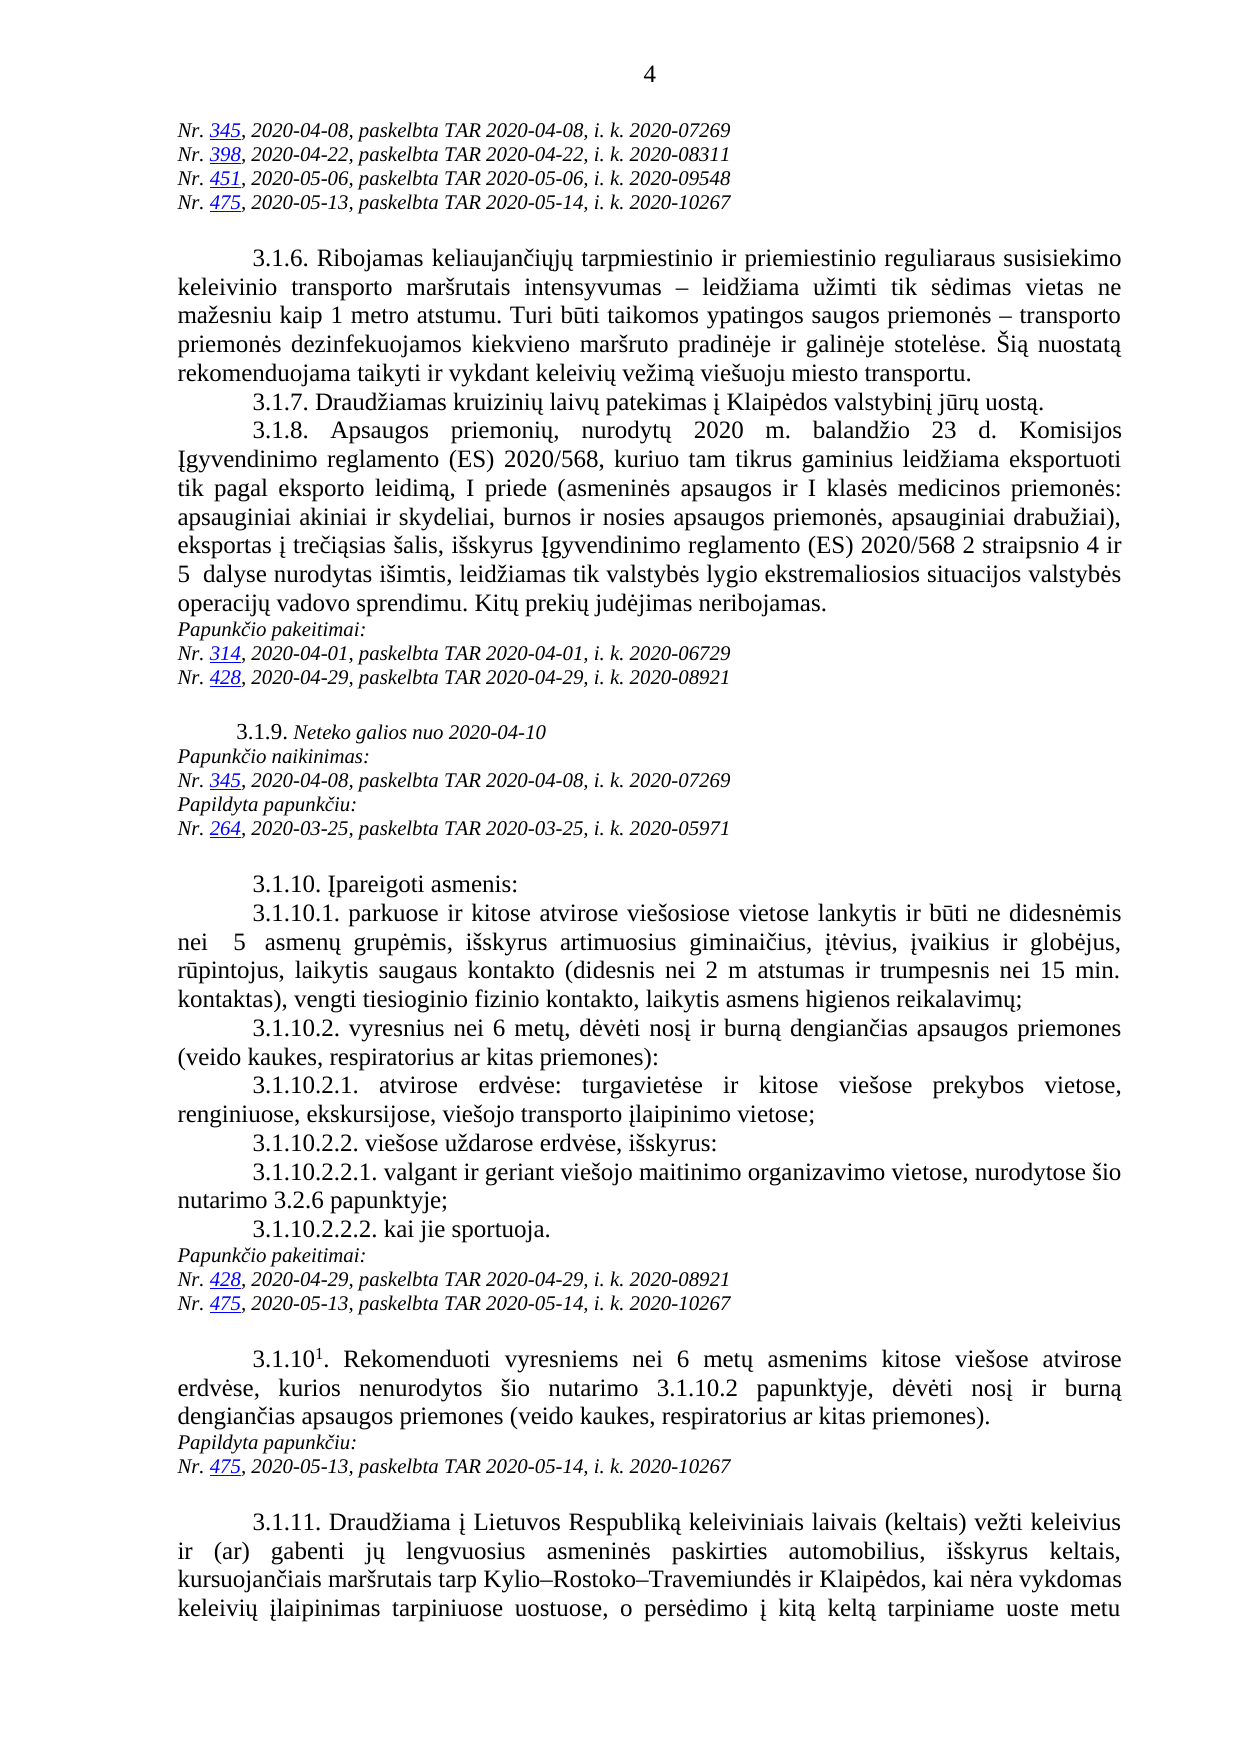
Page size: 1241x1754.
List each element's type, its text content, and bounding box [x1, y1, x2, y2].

text 3.1.10. Įpareigoti asmenis: [177, 869, 1122, 898]
text Nr. 428, 2020-04-29, paskelbta TAR 2020-04-29, i. k. 2020-08921 [177, 665, 1122, 689]
text Papildyta papunkčiu: [177, 792, 1122, 816]
text Papunkčio pakeitimai: [177, 617, 1122, 641]
text 3.1.10.2. vyresnius nei 6 metų, dėvėti nosį ir burną dengiančias apsaugos priemones (veido kaukes, respiratorius ar kitas priemones): [177, 1013, 1122, 1070]
text 3.1.101. Rekomenduoti vyresniems nei 6 metų asmenims kitose viešose atvirose erdvėse, kurios nenurodytos šio nutarimo 3.1.10.2 papunktyje, dėvėti nosį ir burną dengiančias apsaugos priemones (veido kaukes, respiratorius ar kitas priemones). [177, 1344, 1122, 1430]
text Nr. 264, 2020-03-25, paskelbta TAR 2020-03-25, i. k. 2020-05971 [177, 816, 1122, 840]
text Nr. 428, 2020-04-29, paskelbta TAR 2020-04-29, i. k. 2020-08921 [177, 1267, 1122, 1291]
text Papildyta papunkčiu: [177, 1430, 1122, 1454]
text 3.1.7. Draudžiamas kruizinių laivų patekimas į Klaipėdos valstybinį jūrų uostą. [177, 387, 1122, 416]
text Nr. 451, 2020-05-06, paskelbta TAR 2020-05-06, i. k. 2020-09548 [177, 166, 1122, 190]
text Nr. 398, 2020-04-22, paskelbta TAR 2020-04-22, i. k. 2020-08311 [177, 142, 1122, 166]
text Nr. 345, 2020-04-08, paskelbta TAR 2020-04-08, i. k. 2020-07269 [177, 118, 1122, 142]
text 3.1.10.2.1. atvirose erdvėse: turgavietėse ir kitose viešose prekybos vietose, renginiuose, ekskursijose, viešojo transporto įlaipinimo vietose; [177, 1070, 1122, 1128]
text Papunkčio naikinimas: [177, 744, 1122, 768]
text Nr. 345, 2020-04-08, paskelbta TAR 2020-04-08, i. k. 2020-07269 [177, 768, 1122, 792]
text 3.1.10.2.2. viešose uždarose erdvėse, išskyrus: [177, 1128, 1122, 1157]
text Nr. 475, 2020-05-13, paskelbta TAR 2020-05-14, i. k. 2020-10267 [177, 1454, 1122, 1478]
text Nr. 314, 2020-04-01, paskelbta TAR 2020-04-01, i. k. 2020-06729 [177, 641, 1122, 665]
text 3.1.10.1. parkuose ir kitose atvirose viešosiose vietose lankytis ir būti ne didesnėmis nei 5 asmenų grupėmis, išskyrus artimuosius giminaičius, įtėvius, įvaikius ir globėjus, rūpintojus, laikytis saugaus kontakto (didesnis nei 2 m atstumas ir trumpesnis nei 15 min. kontaktas), vengti tiesioginio fizinio kontakto, laikytis asmens higienos reikalavimų; [177, 898, 1122, 1013]
text 3.1.11. Draudžiama į Lietuvos Respubliką keleiviniais laivais (keltais) vežti keleivius ir (ar) gabenti jų lengvuosius asmeninės paskirties automobilius, išskyrus keltais, kursuojančiais maršrutais tarp Kylio–Rostoko–Travemiundės ir Klaipėdos, kai nėra vykdomas keleivių įlaipinimas tarpiniuose uostuose, o persėdimo į kitą keltą tarpiniame uoste metu [177, 1507, 1122, 1622]
text Nr. 475, 2020-05-13, paskelbta TAR 2020-05-14, i. k. 2020-10267 [177, 1291, 1122, 1315]
text 3.1.10.2.2.1. valgant ir geriant viešojo maitinimo organizavimo vietose, nurodytose šio nutarimo 3.2.6 papunktyje; [177, 1157, 1122, 1214]
text 3.1.8. Apsaugos priemonių, nurodytų 2020 m. balandžio 23 d. Komisijos Įgyvendinimo reglamento (ES) 2020/568, kuriuo tam tikrus gaminius leidžiama eksportuoti tik pagal eksporto leidimą, I priede (asmeninės apsaugos ir I klasės medicinos priemonės: apsauginiai akiniai ir skydeliai, burnos ir nosies apsaugos priemonės, apsauginiai drabužiai), eksportas į trečiąsias šalis, išskyrus Įgyvendinimo reglamento (ES) 2020/568 2 straipsnio 4 ir 5 dalyse nurodytas išimtis, leidžiamas tik valstybės lygio ekstremaliosios situacijos valstybės operacijų vadovo sprendimu. Kitų prekių judėjimas neribojamas. [177, 416, 1122, 617]
text 3.1.9. Neteko galios nuo 2020-04-10 [177, 718, 1122, 744]
text 3.1.6. Ribojamas keliaujančiųjų tarpmiestinio ir priemiestinio reguliaraus susisiekimo keleivinio transporto maršrutais intensyvumas – leidžiama užimti tik sėdimas vietas ne mažesniu kaip 1 metro atstumu. Turi būti taikomos ypatingos saugos priemonės – transporto priemonės dezinfekuojamos kiekvieno maršruto pradinėje ir galinėje stotelėse. Šią nuostatą rekomenduojama taikyti ir vykdant keleivių vežimą viešuoju miesto transportu. [177, 243, 1122, 387]
text 3.1.10.2.2.2. kai jie sportuoja. [177, 1214, 1122, 1243]
text Papunkčio pakeitimai: [177, 1243, 1122, 1267]
text Nr. 475, 2020-05-13, paskelbta TAR 2020-05-14, i. k. 2020-10267 [177, 190, 1122, 214]
